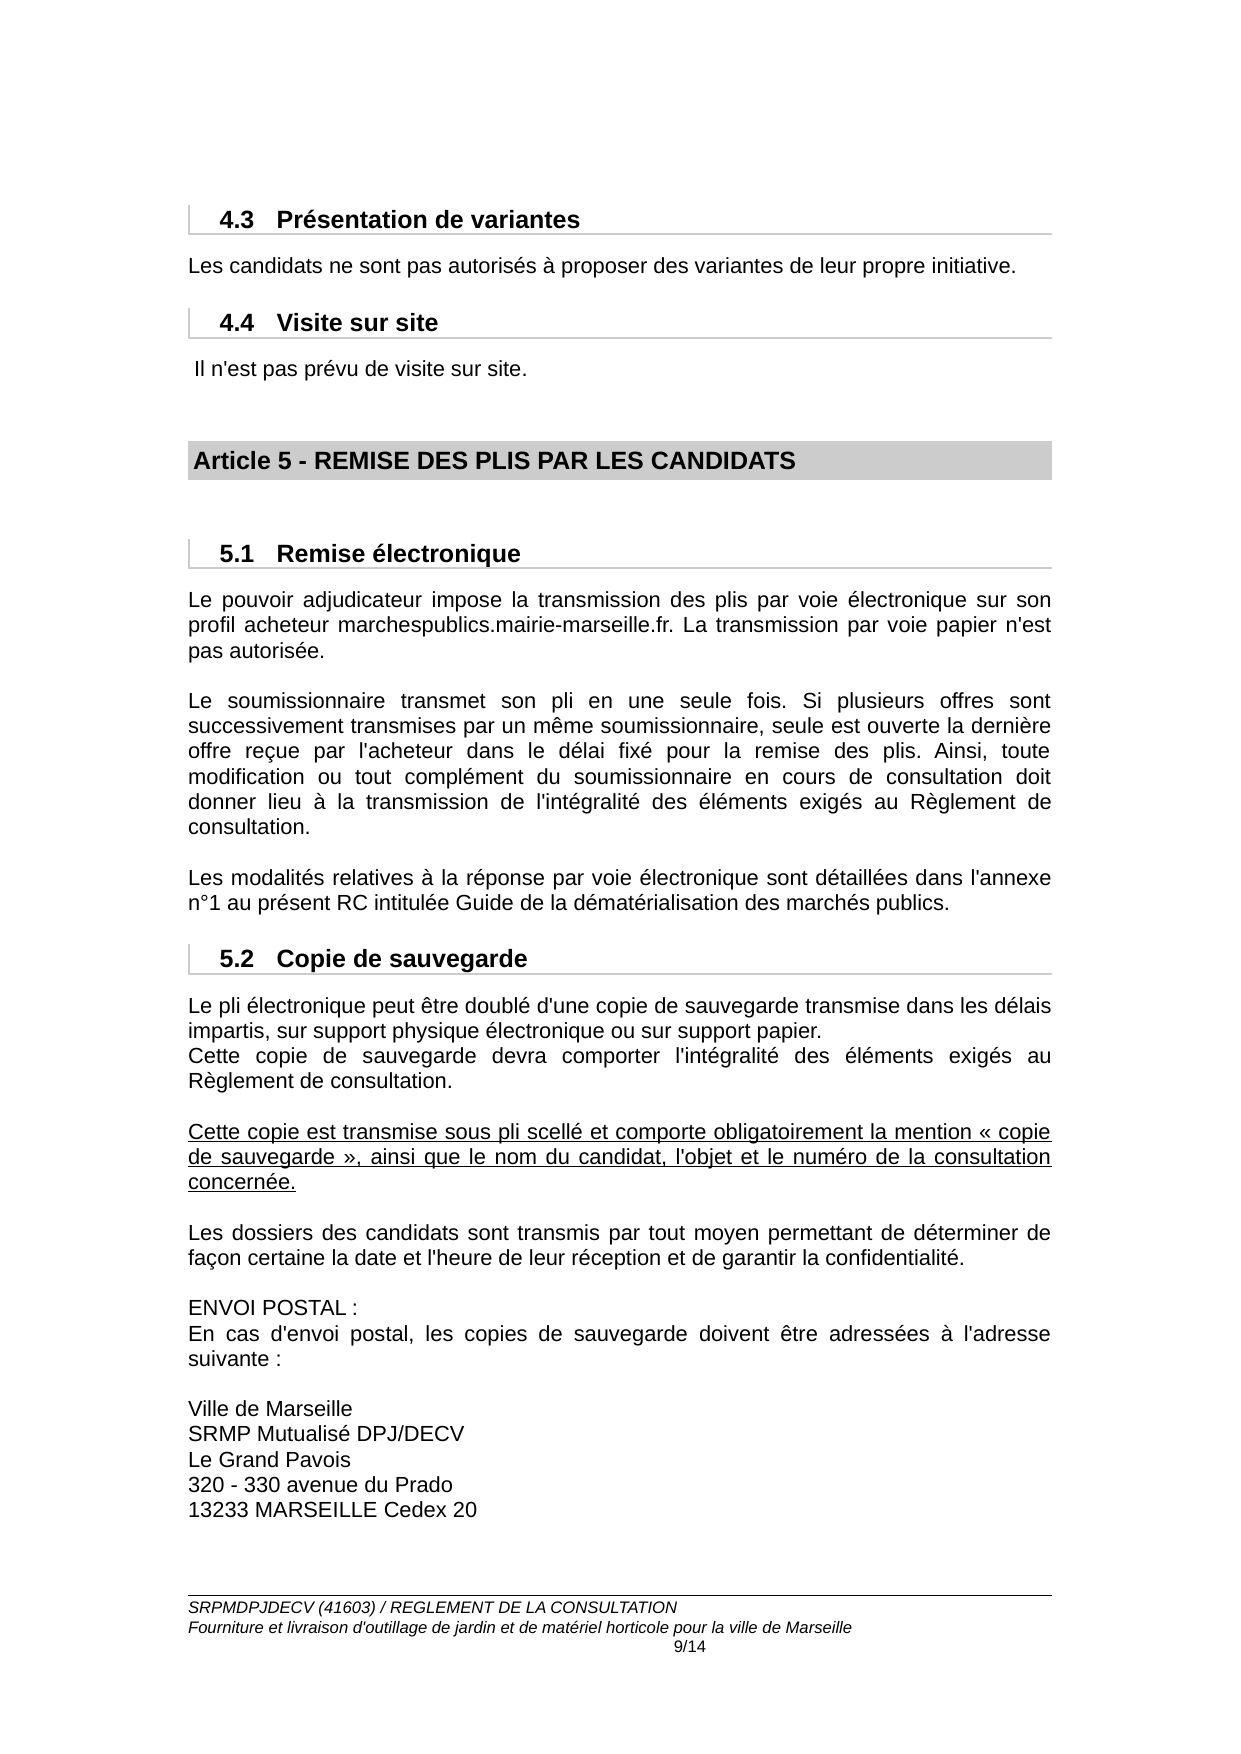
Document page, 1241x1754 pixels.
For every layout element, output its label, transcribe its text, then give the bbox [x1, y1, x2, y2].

text Il n'est pas prévu de visite sur site. [188, 356, 1052, 382]
text Le pouvoir adjudicateur impose la transmission des plis par voie électronique sur son profil acheteur marchespublics.mairie-marseille.fr. La transmission par voie papier n'est pas autorisée. [188, 587, 1052, 663]
subtitle Présentation de variantes [188, 204, 1052, 233]
text Le pli électronique peut être doublé d'une copie de sauvegarde transmise dans les délais impartis, sur support physique électronique ou sur support papier. [188, 993, 1052, 1043]
text Les modalités relatives à la réponse par voie électronique sont détaillées dans l'annexe n°1 au présent RC intitulée Guide de la dématérialisation des marchés publics. [188, 864, 1052, 915]
text Cette copie est transmise sous pli scellé et comporte obligatoirement la mention « copie [188, 1119, 1052, 1141]
text Le soumissionnaire transmet son pli en une seule fois. Si plusieurs offres sont successivement transmises par un même soumissionnaire, seule est ouverte la dernière offre reçue par l'acheteur dans le délai fixé pour la remise des plis. Ainsi, toute modification ou tout complément du soumissionnaire en cours de consultation doit donner lieu à la transmission de l'intégralité des éléments exigés au Règlement de consultation. [188, 688, 1052, 839]
text Les dossiers des candidats sont transmis par tout moyen permettant de déterminer de façon certaine la date et l'heure de leur réception et de garantir la confidentialité. [188, 1220, 1052, 1270]
text Les candidats ne sont pas autorisés à proposer des variantes de leur propre initiative. [188, 253, 1052, 278]
text ENVOI POSTAL : [188, 1295, 1052, 1321]
text 13233 MARSEILLE Cedex 20 [188, 1497, 1052, 1522]
subtitle Copie de sauvegarde [190, 944, 1052, 973]
subtitle Remise électronique [188, 538, 1052, 567]
text En cas d'envoi postal, les copies de sauvegarde doivent être adressées à l'adresse suivante : [188, 1321, 1052, 1371]
text Cette copie de sauvegarde devra comporter l'intégralité des éléments exigés au Règlement de consultation. [188, 1043, 1052, 1094]
text SRMP Mutualisé DPJ/DECV [188, 1421, 1052, 1447]
text Ville de Marseille [188, 1396, 1052, 1421]
text de sauvegarde », ainsi que le nom du candidat, l'objet et le numéro de la consultation [188, 1142, 1052, 1166]
subtitle REMISE DES PLIS PAR LES CANDIDATS [190, 443, 1050, 477]
text Le Grand Pavois [188, 1447, 1052, 1472]
text 320 - 330 avenue du Prado [188, 1472, 1052, 1497]
subtitle Visite sur site [190, 308, 1052, 337]
text concernée. [188, 1167, 1052, 1194]
